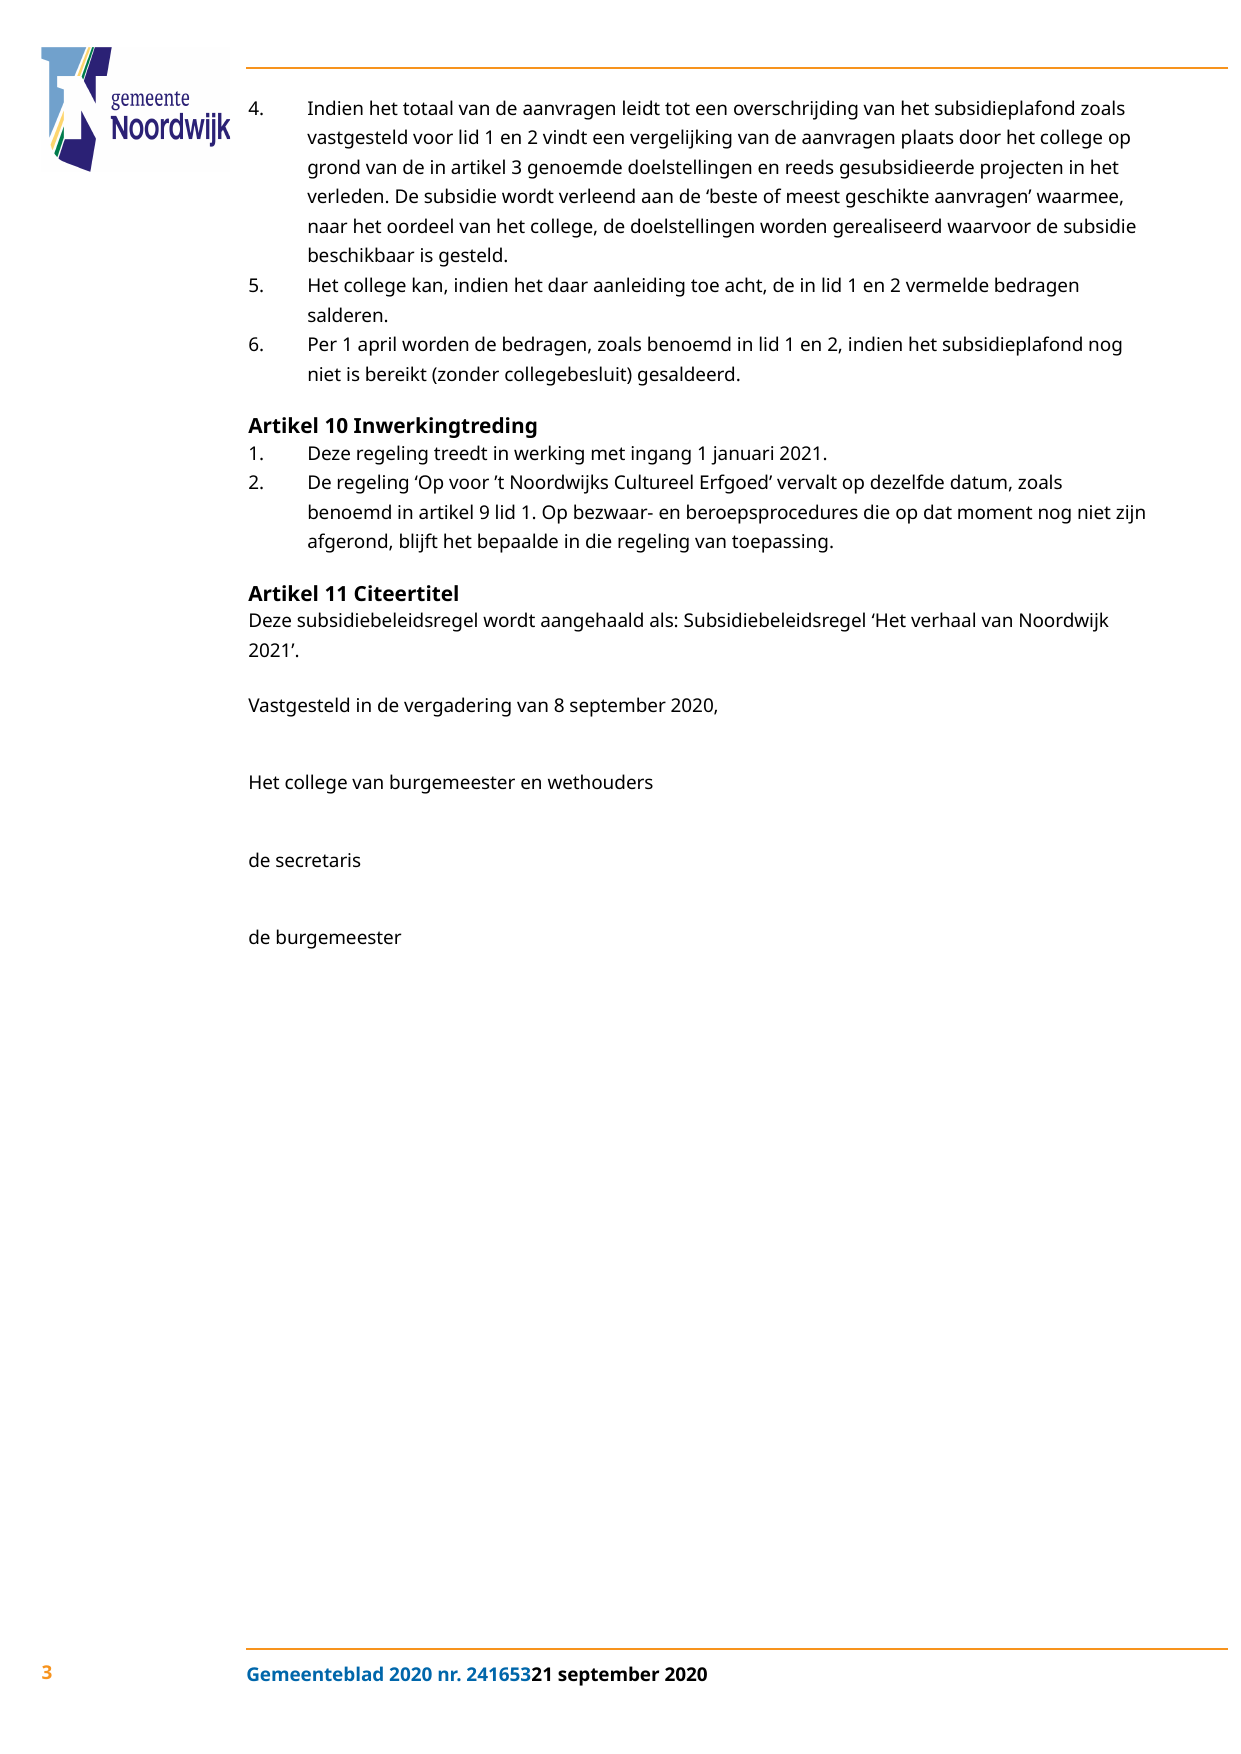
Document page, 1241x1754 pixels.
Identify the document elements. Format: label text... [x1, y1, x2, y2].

text Deze subsidiebeleidsregel wordt aangehaald als: Subsidiebeleidsregel ‘Het verhaal van Noordwijk 2021’. [248, 607, 1152, 663]
text Artikel 11 Citeertitel [248, 579, 1152, 607]
list Het college kan, indien het daar aanleiding toe acht, de in lid 1 en 2 vermelde bedragen salderen. [248, 272, 1152, 328]
text Vastgesteld in de vergadering van 8 september 2020, [248, 692, 1152, 718]
text de secretaris [248, 847, 1152, 872]
list Deze regeling treedt in werking met ingang 1 januari 2021. [248, 440, 1152, 466]
text de burgemeester [248, 924, 1152, 950]
text Artikel 10 Inwerkingtreding [248, 411, 1152, 440]
list Per 1 april worden de bedragen, zoals benoemd in lid 1 en 2, indien het subsidieplafond nog niet is bereikt (zonder collegebesluit) gesaldeerd. [248, 331, 1152, 387]
list De regeling ‘Op voor ’t Noordwijks Cultureel Erfgoed’ vervalt op dezelfde datum, zoals benoemd in artikel 9 lid 1. Op bezwaar- en beroepsprocedures die op dat moment nog niet zijn afgerond, blijft het bepaalde in die regeling van toepassing. [248, 469, 1152, 554]
picture [41, 47, 231, 172]
text Het college van burgemeester en wethouders [248, 769, 1152, 795]
list Indien het totaal van de aanvragen leidt tot een overschrijding van het subsidieplafond zoals vastgesteld voor lid 1 en 2 vindt een vergelijking van de aanvragen plaats door het college op grond van de in artikel 3 genoemde doelstellingen en reeds gesubsidieerde projecten in het verleden. De subsidie wordt verleend aan de ‘beste of meest geschikte aanvragen’ waarmee, naar het oordeel van het college, de doelstellingen worden gerealiseerd waarvoor de subsidie beschikbaar is gesteld. [248, 95, 1152, 268]
